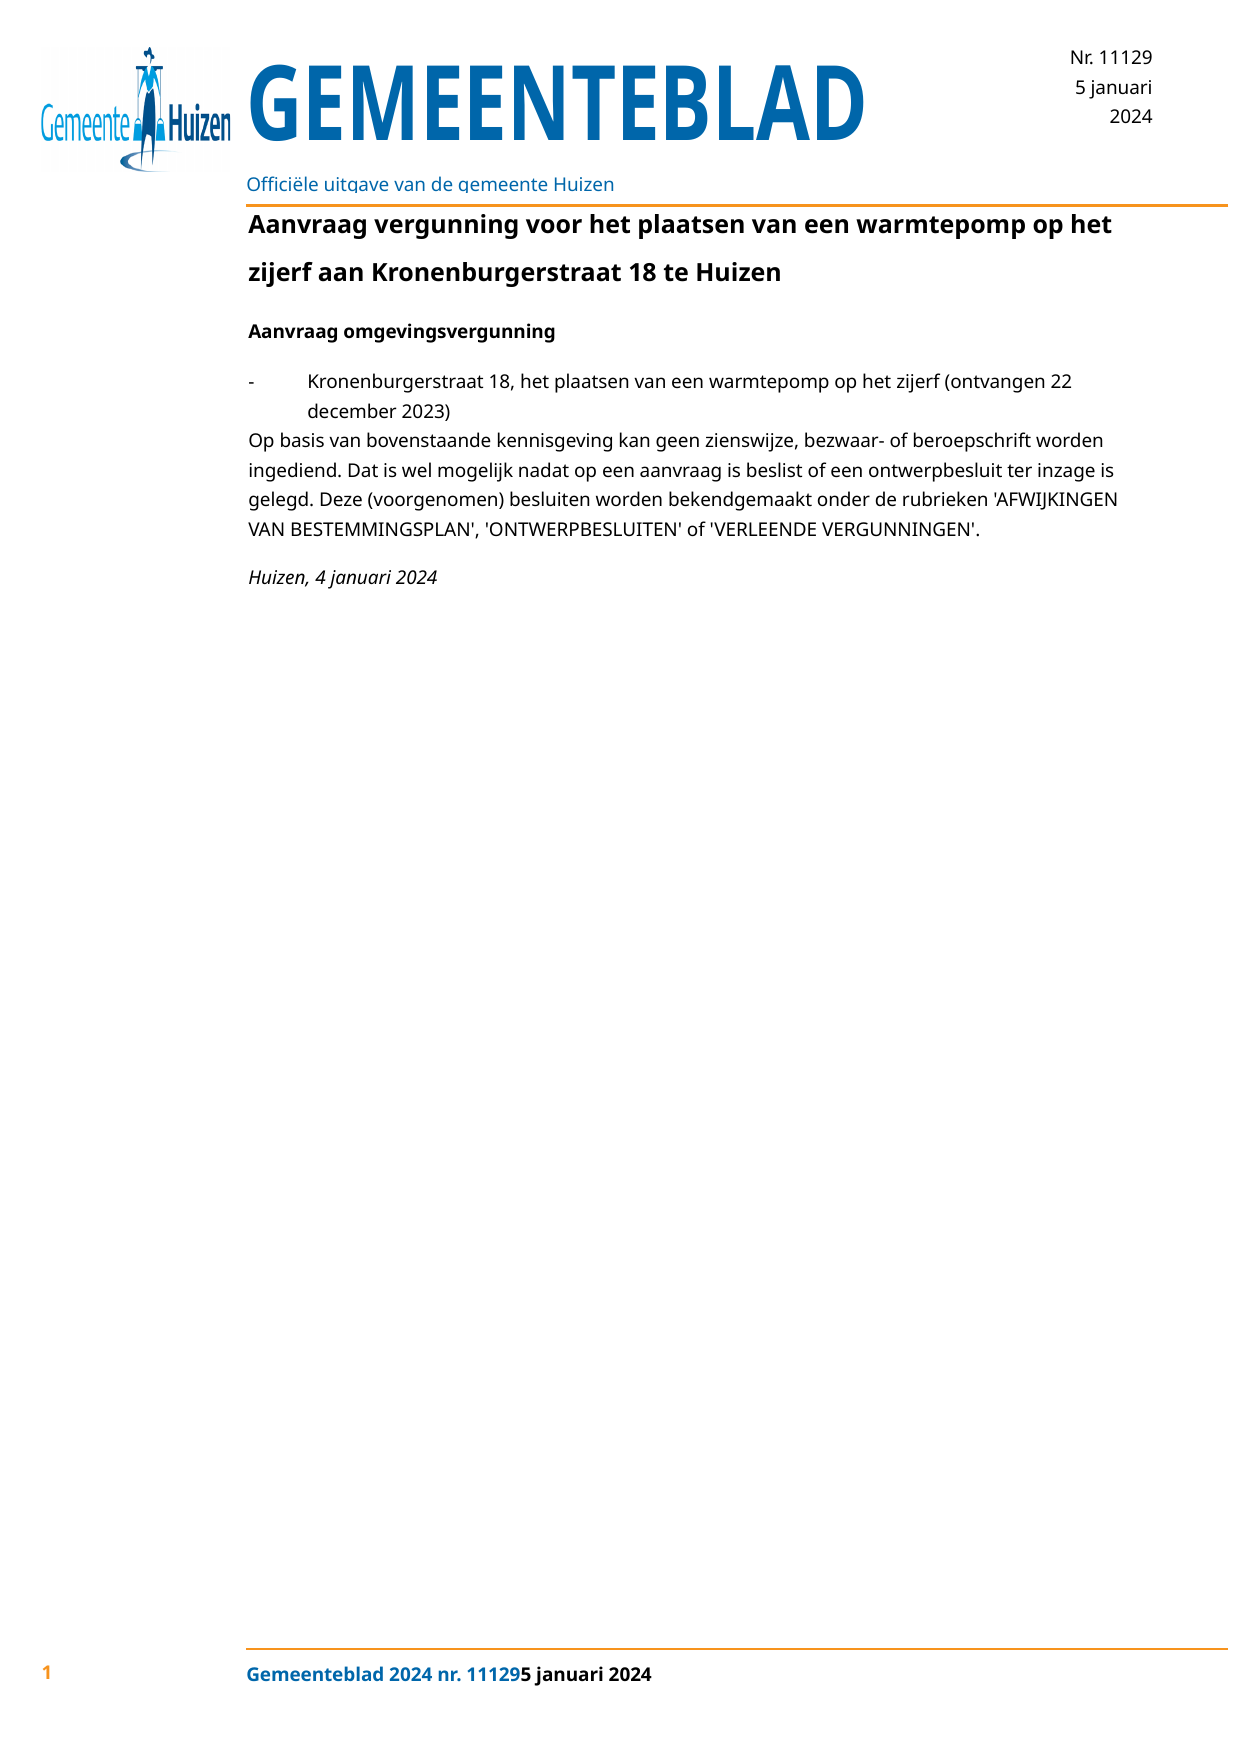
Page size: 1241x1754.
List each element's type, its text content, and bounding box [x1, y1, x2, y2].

text Aanvraag vergunning voor het plaatsen van een warmtepomp op het zijerf aan Kronenburgerstraat 18 te Huizen [248, 207, 1152, 288]
text Op basis van bovenstaande kennisgeving kan geen zienswijze, bezwaar- of beroepschrift worden ingediend. Dat is wel mogelijk nadat op een aanvraag is beslist of een ontwerpbesluit ter inzage is gelegd. Deze (voorgenomen) besluiten worden bekendgemaakt onder de rubrieken 'AFWIJKINGEN VAN BESTEMMINGSPLAN', 'ONTWERPBESLUITEN' of 'VERLEENDE VERGUNNINGEN'. [248, 427, 1152, 542]
list Kronenburgerstraat 18, het plaatsen van een warmtepomp op het zijerf (ontvangen 22 december 2023) [248, 368, 1152, 424]
picture [41, 47, 231, 172]
text Aanvraag omgevingsvergunning [248, 318, 1152, 344]
text Huizen, 4 januari 2024 [248, 564, 1152, 590]
